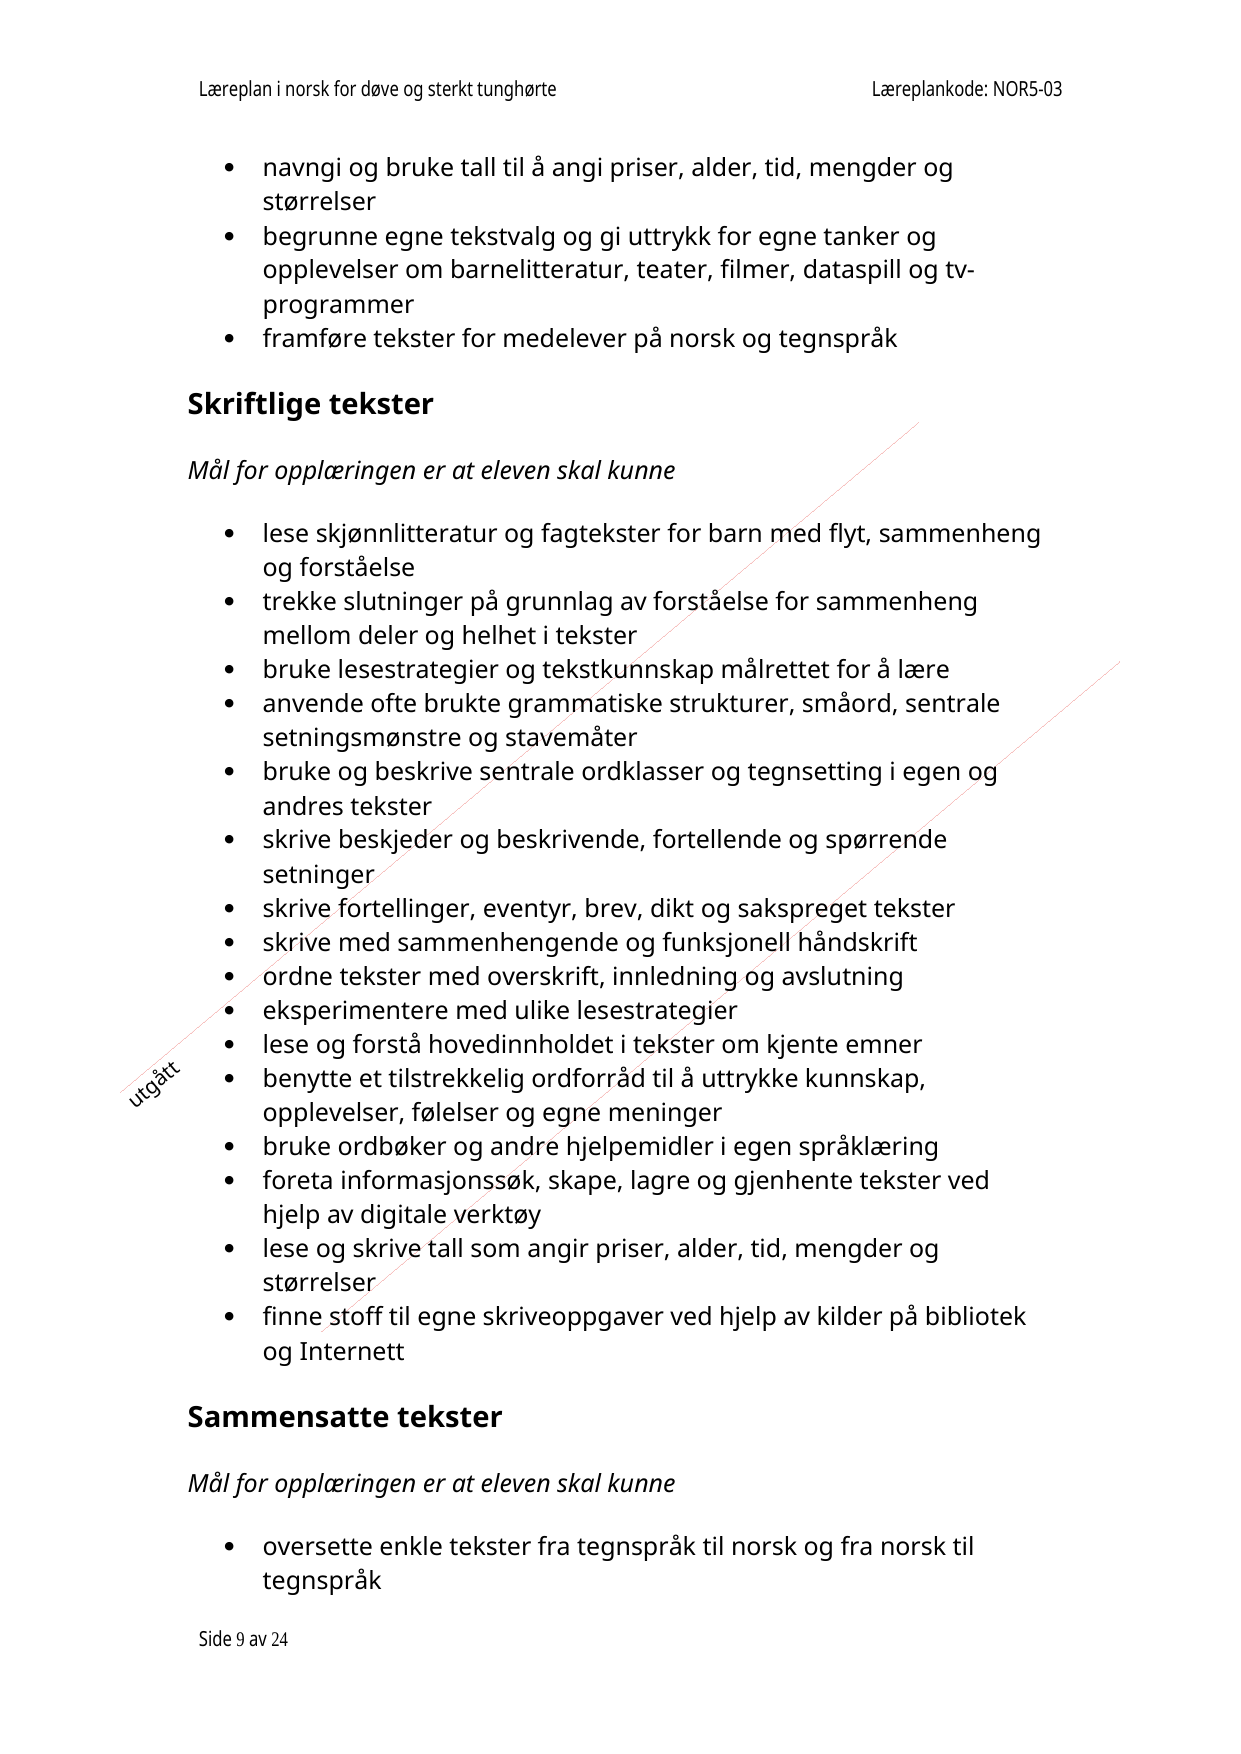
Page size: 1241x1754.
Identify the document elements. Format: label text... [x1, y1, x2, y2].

list eksperimentere med ulike lesestrategier [225, 992, 725, 1027]
list lese og skrive tall som angir priser, alder, tid, mengder og størrelser [225, 1231, 440, 1299]
list skrive fortellinger, eventyr, brev, dikt og sakspreget tekster [809, 890, 1053, 924]
list skrive med sammenhengende og funksjonell håndskrift [768, 924, 1053, 958]
list skrive fortellinger, eventyr, brev, dikt og sakspreget tekster [323, 890, 846, 924]
list skrive beskjeder og beskrivende, fortellende og spørrende setninger [363, 822, 927, 890]
text [845, 452, 1053, 486]
text Mål for opplæringen er at eleven skal kunne [187, 1465, 1053, 1499]
list trekke slutninger på grunnlag av forståelse for sammenheng mellom deler og helhet i tekster [647, 584, 1053, 652]
list skrive fortellinger, eventyr, brev, dikt og sakspreget tekster [225, 890, 360, 924]
list benytte et tilstrekkelig ordforråd til å uttrykke kunnskap, opplevelser, følelser og egne meninger [225, 1061, 642, 1129]
list anvende ofte brukte grammatiske strukturer, småord, sentrale setningsmønstre og stavemåter [225, 686, 603, 754]
list bruke og beskrive sentrale ordklasser og tegnsetting i egen og andres tekster [225, 754, 522, 822]
list skrive med sammenhengende og funksjonell håndskrift [282, 924, 806, 958]
subtitle Sammensatte tekster [187, 1396, 1053, 1436]
list bruke lesestrategier og tekstkunnskap målrettet for å lære [225, 652, 643, 686]
subtitle Skriftlige tekster [187, 383, 1053, 423]
list lese skjønnlitteratur og fagtekster for barn med flyt, sammenheng og forståelse [225, 516, 805, 584]
list navngi og bruke tall til å angi priser, alder, tid, mengder og størrelser [225, 150, 1053, 218]
list trekke slutninger på grunnlag av forståelse for sammenheng mellom deler og helhet i tekster [225, 584, 724, 652]
list lese og skrive tall som angir priser, alder, tid, mengder og størrelser [362, 1231, 1053, 1299]
list bruke lesestrategier og tekstkunnskap målrettet for å lære [606, 652, 1053, 686]
list bruke ordbøker og andre hjelpemidler i egen språklæring [225, 1129, 561, 1163]
list lese og forstå hovedinnholdet i tekster om kjente emner [225, 1027, 683, 1061]
list skrive beskjeder og beskrivende, fortellende og spørrende setninger [849, 822, 1053, 890]
list skrive beskjeder og beskrivende, fortellende og spørrende setninger [225, 822, 441, 890]
list foreta informasjonssøk, skape, lagre og gjenhente tekster ved hjelp av digitale verktøy [225, 1163, 521, 1231]
list ordne tekster med overskrift, innledning og avslutning [242, 958, 765, 992]
list bruke ordbøker og andre hjelpemidler i egen språklæring [524, 1129, 1053, 1163]
text Mål for opplæringen er at eleven skal kunne [187, 452, 882, 486]
list bruke og beskrive sentrale ordklasser og tegnsetting i egen og andres tekster [444, 754, 1008, 822]
list anvende ofte brukte grammatiske strukturer, småord, sentrale setningsmønstre og stavemåter [525, 686, 1053, 754]
list begrunne egne tekstvalg og gi uttrykk for egne tanker og opplevelser om barnelitteratur, teater, filmer, dataspill og tv-programmer [225, 218, 1053, 320]
list benytte et tilstrekkelig ordforråd til å uttrykke kunnskap, opplevelser, følelser og egne meninger [565, 1061, 1053, 1129]
list eksperimentere med ulike lesestrategier [686, 992, 1053, 1027]
list skrive med sammenhengende og funksjonell håndskrift [225, 924, 319, 958]
list lese skjønnlitteratur og fagtekster for barn med flyt, sammenheng og forståelse [728, 516, 1053, 584]
list framføre tekster for medelever på norsk og tegnspråk [225, 320, 1053, 354]
list bruke og beskrive sentrale ordklasser og tegnsetting i egen og andres tekster [930, 754, 1053, 822]
list ordne tekster med overskrift, innledning og avslutning [225, 958, 279, 992]
list finne stoff til egne skriveoppgaver ved hjelp av kilder på bibliotek og Internett [225, 1299, 1053, 1367]
list foreta informasjonssøk, skape, lagre og gjenhente tekster ved hjelp av digitale verktøy [443, 1163, 1053, 1231]
list ordne tekster med overskrift, innledning og avslutning [728, 958, 1053, 992]
list lese og forstå hovedinnholdet i tekster om kjente emner [646, 1027, 1053, 1061]
list oversette enkle tekster fra tegnspråk til norsk og fra norsk til tegnspråk [225, 1528, 1053, 1597]
